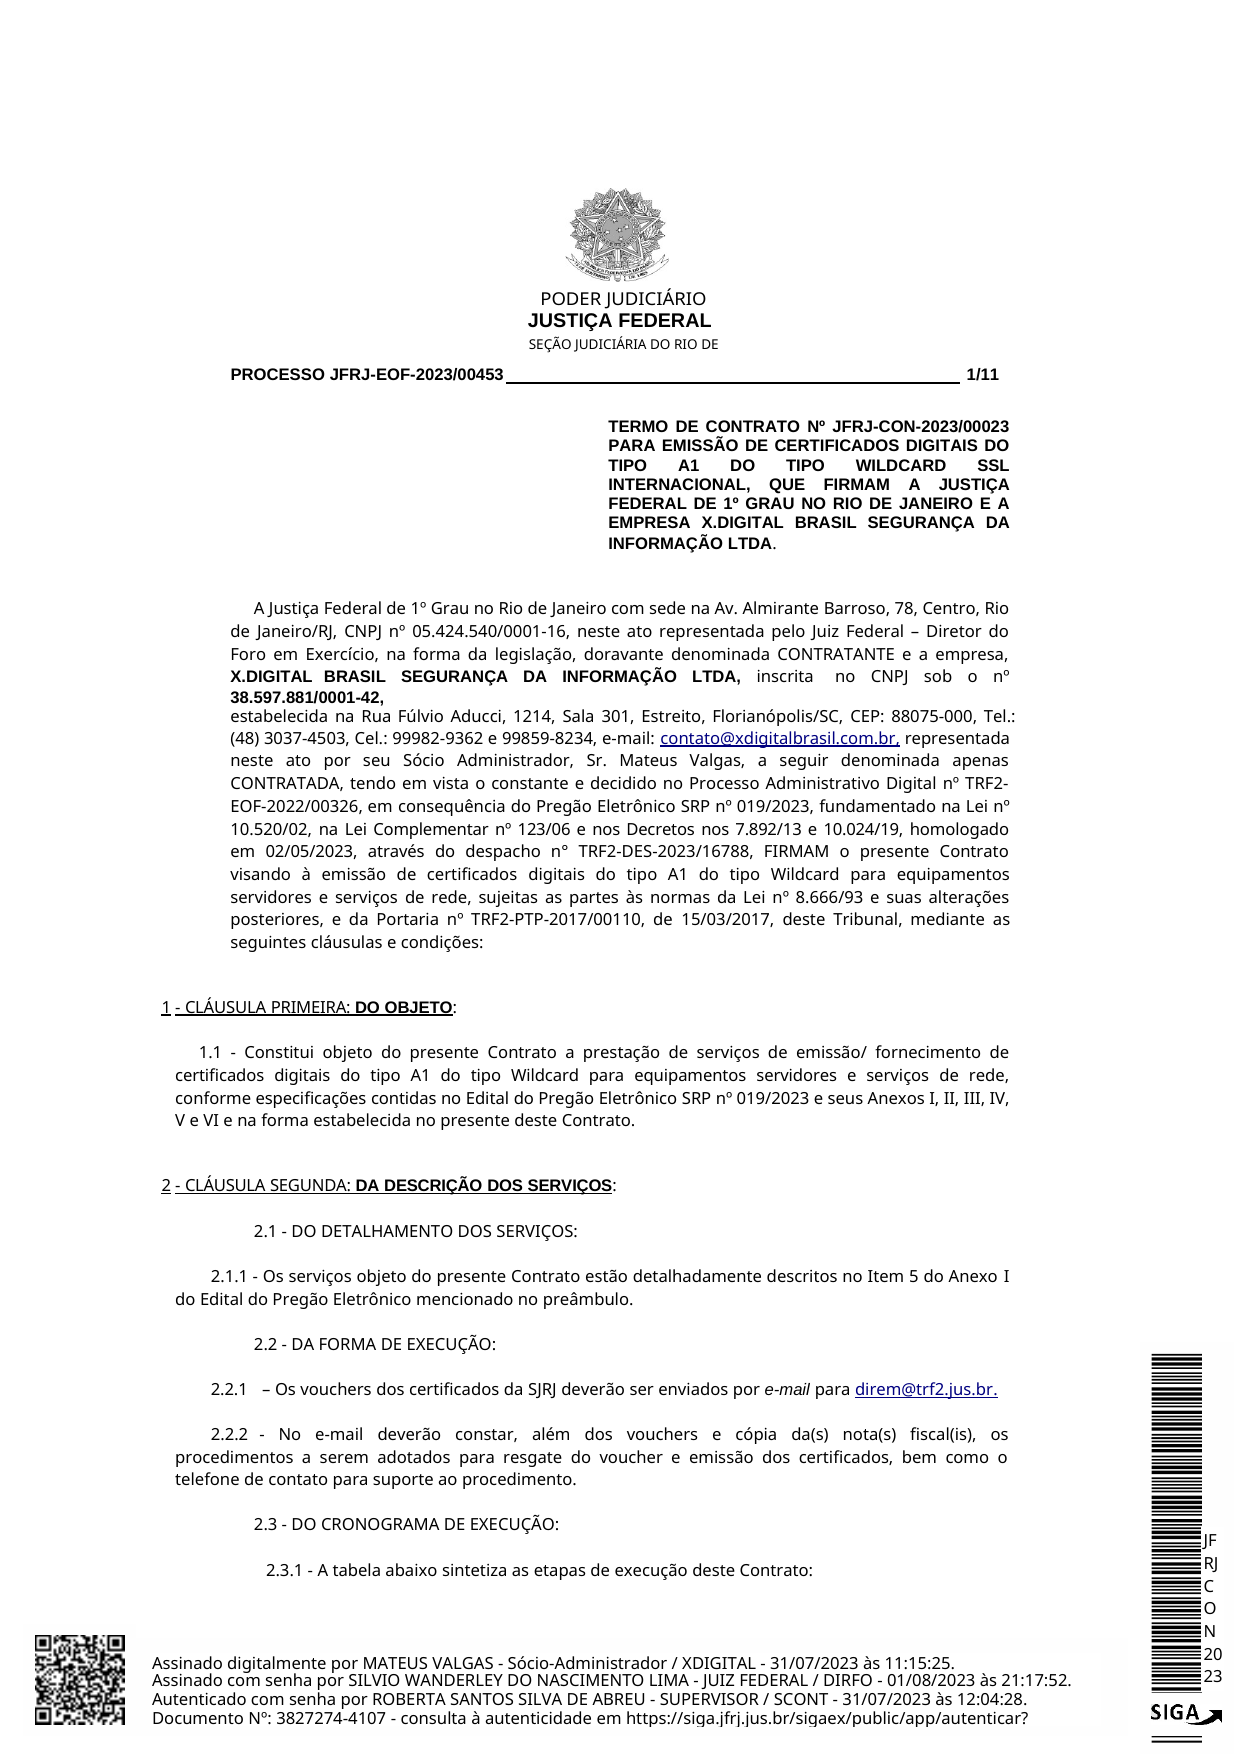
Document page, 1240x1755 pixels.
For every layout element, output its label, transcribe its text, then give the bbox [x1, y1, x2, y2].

list - A tabela abaixo sintetiza as etapas de execução deste Contrato: [266, 1558, 1140, 1581]
list – Os vouchers dos certificados da SJRJ deverão ser enviados por e-mail para direm@trf2.jus.br. [175, 1377, 1010, 1400]
list - DA FORMA DE EXECUÇÃO: [254, 1333, 1239, 1355]
text (48) 3037-4503, Cel.: 99982-9362 e 99859-8234, e-mail: contato@xdigitalbrasil.com.br, representada neste ato por seu Sócio Administrador, Sr. Mateus Valgas, a seguir denominada apenas CONTRATADA, tendo em vista o constante e decidido no Processo Administrativo Digital nº TRF2-EOF-2022/00326, em consequência do Pregão Eletrônico SRP nº 019/2023, fundamentado na Lei nº 10.520/02, na Lei Complementar nº 123/06 e nos Decretos nos 7.892/13 e 10.024/19, homologado em 02/05/2023, através do despacho n° TRF2-DES-2023/16788, FIRMAM o presente Contrato visando à emissão de certificados digitais do tipo A1 do tipo Wildcard para equipamentos servidores e serviços de rede, sujeitas as partes às normas da Lei nº 8.666/93 e suas alterações posteriores, e da Portaria nº TRF2-PTP-2017/00110, de 15/03/2017, deste Tribunal, mediante as seguintes cláusulas e condições: [230, 726, 1010, 953]
list - DO DETALHAMENTO DOS SERVIÇOS: [254, 1219, 1239, 1242]
list - CLÁUSULA SEGUNDA: DA DESCRIÇÃO DOS SERVIÇOS: [161, 1174, 1239, 1196]
list JFRJCON202300023 [1203, 1529, 1224, 1691]
list - Constitui objeto do presente Contrato a prestação de serviços de emissão/ fornecimento de certificados digitais do tipo A1 do tipo Wildcard para equipamentos servidores e serviços de rede, conforme especificações contidas no Edital do Pregão Eletrônico SRP nº 019/2023 e seus Anexos I, II, III, IV, V e VI e na forma estabelecida no presente deste Contrato. [175, 1041, 1010, 1132]
text A Justiça Federal de 1º Grau no Rio de Janeiro com sede na Av. Almirante Barroso, 78, Centro, Rio de Janeiro/RJ, CNPJ nº 05.424.540/0001-16, neste ato representada pelo Juiz Federal – Diretor do Foro em Exercício, na forma da legislação, doravante denominada CONTRATANTE e a empresa, X.DIGITAL BRASIL SEGURANÇA DA INFORMAÇÃO LTDA, inscrita no CNPJ sob o nº 38.597.881/0001-42, [230, 597, 1010, 707]
subtitle TERMO DE CONTRATO Nº JFRJ-CON-2023/00023 PARA EMISSÃO DE CERTIFICADOS DIGITAIS DO TIPO A1 DO TIPO WILDCARD SSL INTERNACIONAL, QUE FIRMAM A JUSTIÇA FEDERAL DE 1º GRAU NO RIO DE JANEIRO E A EMPRESA X.DIGITAL BRASIL SEGURANÇA DA INFORMAÇÃO LTDA. [608, 417, 1010, 555]
list - No e-mail deverão constar, além dos vouchers e cópia da(s) nota(s) fiscal(is), os procedimentos a serem adotados para resgate do voucher e emissão dos certificados, bem como o telefone de contato para suporte ao procedimento. [175, 1422, 1009, 1491]
list - Os serviços objeto do presente Contrato estão detalhadamente descritos no Item 5 do Anexo I do Edital do Pregão Eletrônico mencionado no preâmbulo. [175, 1264, 1009, 1310]
list - DO CRONOGRAMA DE EXECUÇÃO: [254, 1513, 1140, 1536]
list - CLÁUSULA PRIMEIRA: DO OBJETO: [161, 995, 1239, 1018]
text estabelecida na Rua Fúlvio Aducci, 1214, Sala 301, Estreito, Florianópolis/SC, CEP: 88075-000, Tel.: [230, 707, 1239, 726]
